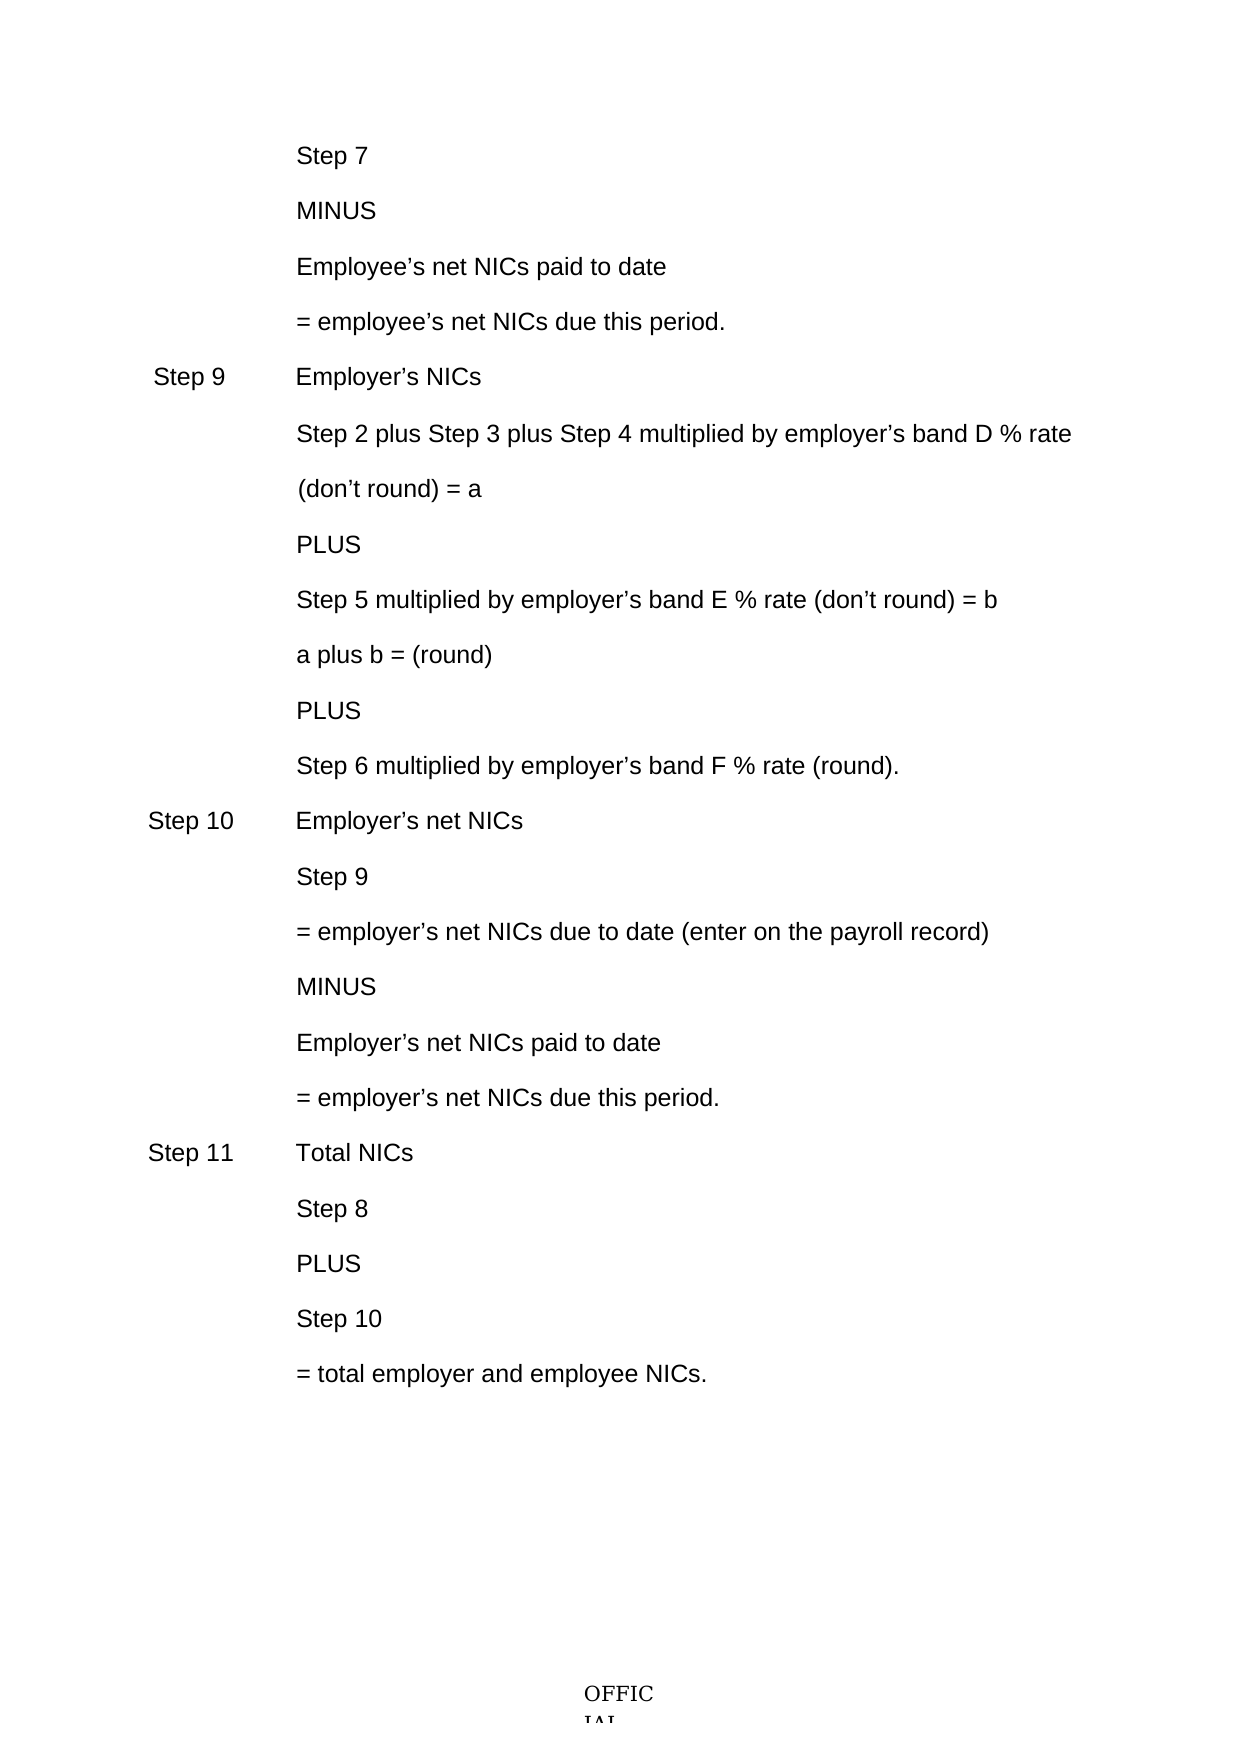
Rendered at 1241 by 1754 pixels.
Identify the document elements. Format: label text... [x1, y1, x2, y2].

text (don’t round) = a [298, 474, 1124, 503]
text Employee’s net NICs paid to date [146, 252, 1124, 280]
text Step 11 Total NICs [148, 1138, 1124, 1167]
text Step 9 Employer’s NICs [146, 362, 1124, 391]
text PLUS [146, 1249, 1124, 1278]
text Employer’s net NICs paid to date [146, 1028, 1124, 1056]
text Step 7 [146, 141, 1124, 170]
text Step 5 multiplied by employer’s band E % rate (don’t round) = b [146, 585, 1124, 614]
text MINUS [146, 972, 1124, 1001]
text Step 10 [146, 1304, 1124, 1333]
text MINUS [146, 196, 1124, 225]
text Step 2 plus Step 3 plus Step 4 multiplied by employer’s band D % rate [146, 419, 1124, 448]
text a plus b = (round) [146, 640, 1124, 669]
text Step 9 [146, 862, 1124, 890]
text = employee’s net NICs due this period. [146, 307, 1124, 336]
text PLUS [146, 530, 1124, 558]
text Step 8 [146, 1193, 1124, 1222]
text = employer’s net NICs due this period. [146, 1083, 1124, 1112]
text Step 6 multiplied by employer’s band F % rate (round). [146, 751, 1124, 780]
text PLUS [146, 696, 1124, 724]
text Step 10 Employer’s net NICs [148, 806, 1124, 835]
text = total employer and employee NICs. [146, 1359, 1124, 1388]
text = employer’s net NICs due to date (enter on the payroll record) [146, 917, 1124, 946]
